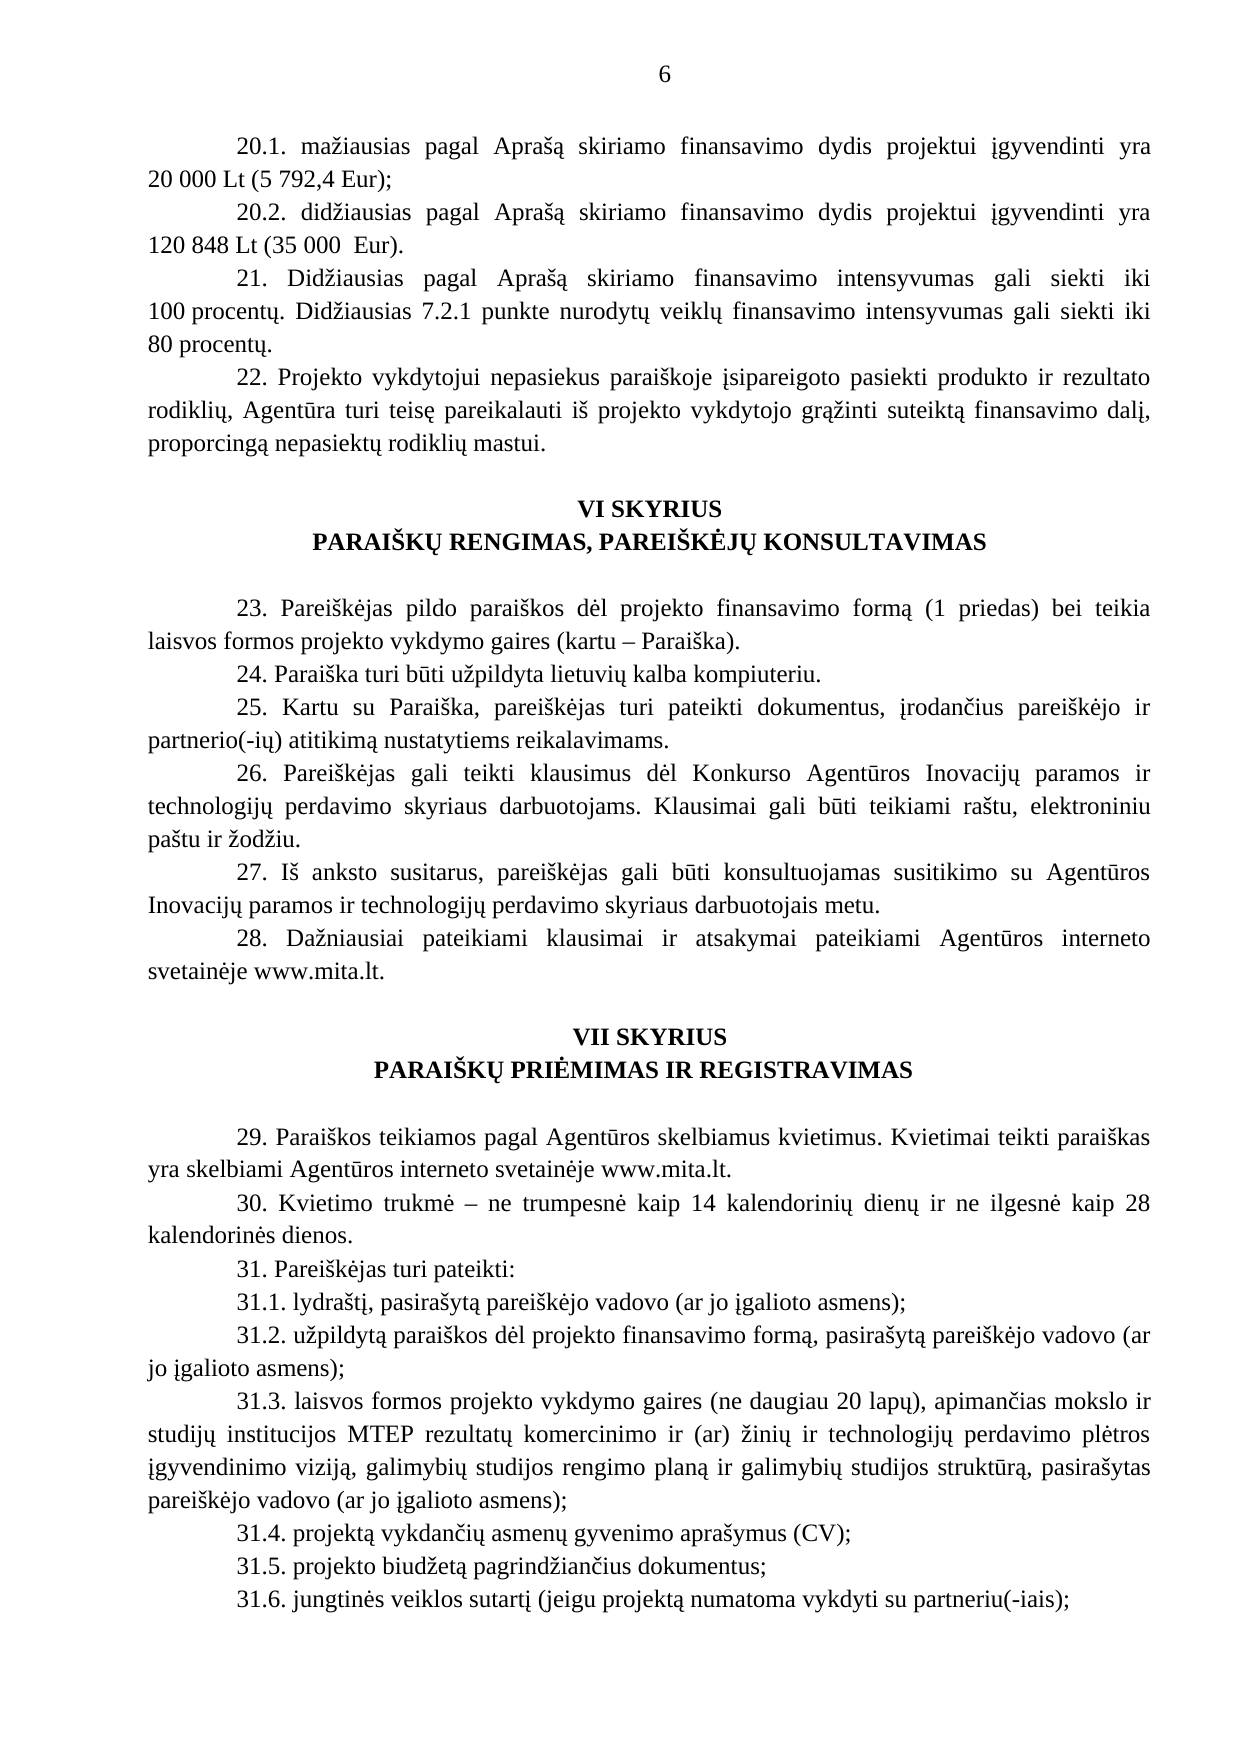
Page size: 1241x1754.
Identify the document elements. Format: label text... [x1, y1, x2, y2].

text 25. Kartu su Paraiška, pareiškėjas turi pateikti dokumentus, įrodančius pareiškėjo ir partnerio(-ių) atitikimą nustatytiems reikalavimams. [148, 692, 1152, 754]
text 31. Pareiškėjas turi pateikti: [148, 1254, 1152, 1282]
text 31.6. jungtinės veiklos sutartį (jeigu projektą numatoma vykdyti su partneriu(-iais); [148, 1584, 1152, 1613]
text 26. Pareiškėjas gali teikti klausimus dėl Konkurso Agentūros Inovacijų paramos ir technologijų perdavimo skyriaus darbuotojams. Klausimai gali būti teikiami raštu, elektroniniu paštu ir žodžiu. [148, 758, 1152, 853]
text PARAIŠKŲ PRIĖMIMAS IR REGISTRAVIMAS [148, 1056, 1152, 1084]
text 20.1. mažiausias pagal Aprašą skiriamo finansavimo dydis projektui įgyvendinti yra 20 000 Lt (5 792,4 Eur); [148, 131, 1152, 193]
text 23. Pareiškėjas pildo paraiškos dėl projekto finansavimo formą (1 priedas) bei teikia laisvos formos projekto vykdymo gaires (kartu – Paraiška). [148, 593, 1152, 655]
text 31.4. projektą vykdančių asmenų gyvenimo aprašymus (CV); [148, 1518, 1152, 1547]
text VII SKYRIUS [148, 1022, 1152, 1051]
text 31.3. laisvos formos projekto vykdymo gaires (ne daugiau 20 lapų), apimančias mokslo ir studijų institucijos MTEP rezultatų komercinimo ir (ar) žinių ir technologijų perdavimo plėtros įgyvendinimo viziją, galimybių studijos rengimo planą ir galimybių studijos struktūrą, pasirašytas pareiškėjo vadovo (ar jo įgalioto asmens); [148, 1386, 1152, 1513]
text 24. Paraiška turi būti užpildyta lietuvių kalba kompiuteriu. [148, 659, 1152, 688]
text 29. Paraiškos teikiamos pagal Agentūros skelbiamus kvietimus. Kvietimai teikti paraiškas yra skelbiami Agentūros interneto svetainėje www.mita.lt. [148, 1122, 1152, 1183]
text 31.1. lydraštį, pasirašytą pareiškėjo vadovo (ar jo įgalioto asmens); [148, 1287, 1152, 1315]
text 21. Didžiausias pagal Aprašą skiriamo finansavimo intensyvumas gali siekti iki 100 procentų. Didžiausias 7.2.1 punkte nurodytų veiklų finansavimo intensyvumas gali siekti iki 80 procentų. [148, 263, 1152, 358]
text 28. Dažniausiai pateikiami klausimai ir atsakymai pateikiami Agentūros interneto svetainėje www.mita.lt. [148, 923, 1152, 985]
text 27. Iš anksto susitarus, pareiškėjas gali būti konsultuojamas susitikimo su Agentūros Inovacijų paramos ir technologijų perdavimo skyriaus darbuotojais metu. [148, 857, 1152, 919]
text PARAIŠKŲ RENGIMAS, PAREIŠKĖJŲ KONSULTAVIMAS [148, 527, 1152, 556]
text 22. Projekto vykdytojui nepasiekus paraiškoje įsipareigoto pasiekti produkto ir rezultato rodiklių, Agentūra turi teisę pareikalauti iš projekto vykdytojo grąžinti suteiktą finansavimo dalį, proporcingą nepasiektų rodiklių mastui. [148, 362, 1152, 457]
text 30. Kvietimo trukmė – ne trumpesnė kaip 14 kalendorinių dienų ir ne ilgesnė kaip 28 kalendorinės dienos. [148, 1188, 1152, 1249]
text VI SKYRIUS [148, 494, 1152, 523]
text 31.5. projekto biudžetą pagrindžiančius dokumentus; [148, 1551, 1152, 1579]
text 31.2. užpildytą paraiškos dėl projekto finansavimo formą, pasirašytą pareiškėjo vadovo (ar jo įgalioto asmens); [148, 1320, 1152, 1381]
text 20.2. didžiausias pagal Aprašą skiriamo finansavimo dydis projektui įgyvendinti yra 120 848 Lt (35 000 Eur). [148, 197, 1152, 259]
